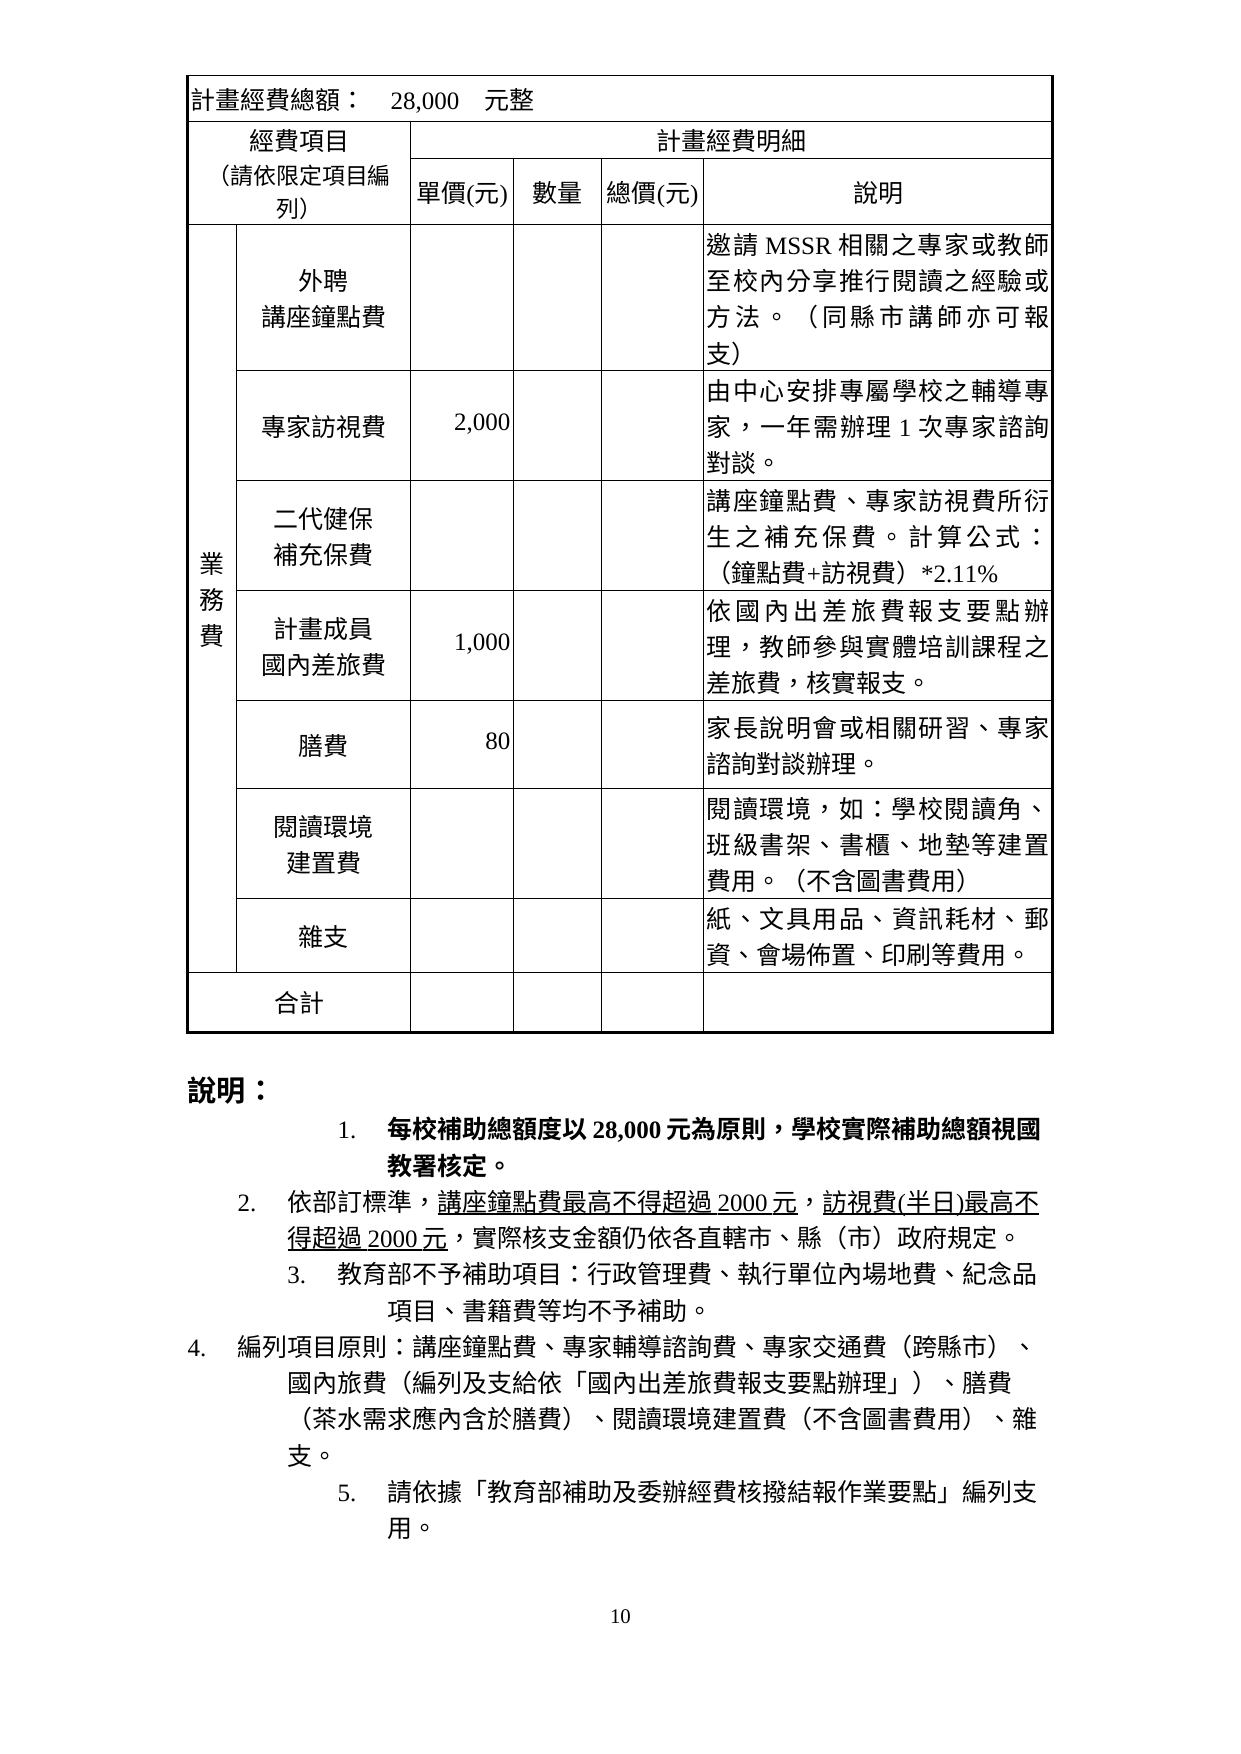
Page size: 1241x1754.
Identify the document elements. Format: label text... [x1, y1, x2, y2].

table_cell 數量 [514, 159, 601, 224]
table_cell [602, 789, 703, 898]
table_cell 閱讀環境，如：學校閱讀角、班級書架、書櫃、地墊等建置費用。（不含圖書費用） [704, 789, 1051, 898]
table_cell 二代健保 補充保費 [237, 481, 410, 590]
table_cell [411, 973, 513, 1031]
table_cell 2,000 [411, 371, 513, 480]
table_cell [602, 481, 703, 590]
table_cell [514, 899, 601, 972]
table_cell 計畫成員 國內差旅費 [237, 591, 410, 700]
table_cell [602, 591, 703, 700]
table_cell 業務費 [189, 225, 236, 972]
table_cell [514, 225, 601, 370]
table_cell 80 [411, 701, 513, 788]
table_cell [411, 789, 513, 898]
table_cell [602, 225, 703, 370]
table_cell [514, 973, 601, 1031]
table_cell 專家訪視費 [237, 371, 410, 480]
table_cell 講座鐘點費、專家訪視費所衍生之補充保費。計算公式：（鐘點費+訪視費）*2.11% [704, 481, 1051, 590]
table_cell 1,000 [411, 591, 513, 700]
text 說明： [187, 1067, 1053, 1110]
table_cell 家長說明會或相關研習、專家諮詢對談辦理。 [704, 701, 1051, 788]
table_cell [411, 899, 513, 972]
table_cell [514, 789, 601, 898]
table_cell [514, 371, 601, 480]
table_cell [514, 481, 601, 590]
table_cell 紙、文具用品、資訊耗材、郵資、會場佈置、印刷等費用。 [704, 899, 1051, 972]
table_cell 計畫經費總額： 28,000 元整 [189, 76, 1051, 121]
table_cell [411, 481, 513, 590]
table_cell 雜支 [237, 899, 410, 972]
table_cell 計畫經費明細 [411, 122, 1051, 158]
table_cell 經費項目 （請依限定項目編列） [189, 122, 410, 224]
table_cell 說明 [704, 159, 1051, 224]
list 請依據「教育部補助及委辦經費核撥結報作業要點」編列支用。 [337, 1472, 1053, 1545]
table_cell [602, 899, 703, 972]
table_cell 單價(元) [411, 159, 513, 224]
table_cell [602, 371, 703, 480]
table_cell [514, 591, 601, 700]
list 教育部不予補助項目：行政管理費、執行單位內場地費、紀念品項目、書籍費等均不予補助。 [287, 1255, 1053, 1327]
table_cell [514, 701, 601, 788]
table_cell 邀請MSSR相關之專家或教師至校內分享推行閱讀之經驗或方法。（同縣市講師亦可報支） [704, 225, 1051, 370]
list 依部訂標準，講座鐘點費最高不得超過2000元，訪視費(半日)最高不得超過2000元，實際核支金額仍依各直轄市、縣（市）政府規定。 [237, 1182, 1053, 1255]
table_cell 總價(元) [602, 159, 703, 224]
table_cell [704, 973, 1051, 1031]
table_cell 外聘 講座鐘點費 [237, 225, 410, 370]
table_cell [602, 701, 703, 788]
table_cell 閱讀環境 建置費 [237, 789, 410, 898]
table_cell [602, 973, 703, 1031]
table_cell 依國內出差旅費報支要點辦理，教師參與實體培訓課程之差旅費，核實報支。 [704, 591, 1051, 700]
list 編列項目原則：講座鐘點費、專家輔導諮詢費、專家交通費（跨縣市）、國內旅費（編列及支給依「國內出差旅費報支要點辦理」）、膳費（茶水需求應內含於膳費）、閱讀環境建置費（不含圖書費用）、雜支。 [187, 1327, 1053, 1472]
table_cell [411, 225, 513, 370]
table_cell 膳費 [237, 701, 410, 788]
table_cell 由中心安排專屬學校之輔導專家，一年需辦理1次專家諮詢對談。 [704, 371, 1051, 480]
list 每校補助總額度以28,000元為原則，學校實際補助總額視國教署核定。 [337, 1110, 1053, 1182]
table_cell 合計 [189, 973, 410, 1031]
